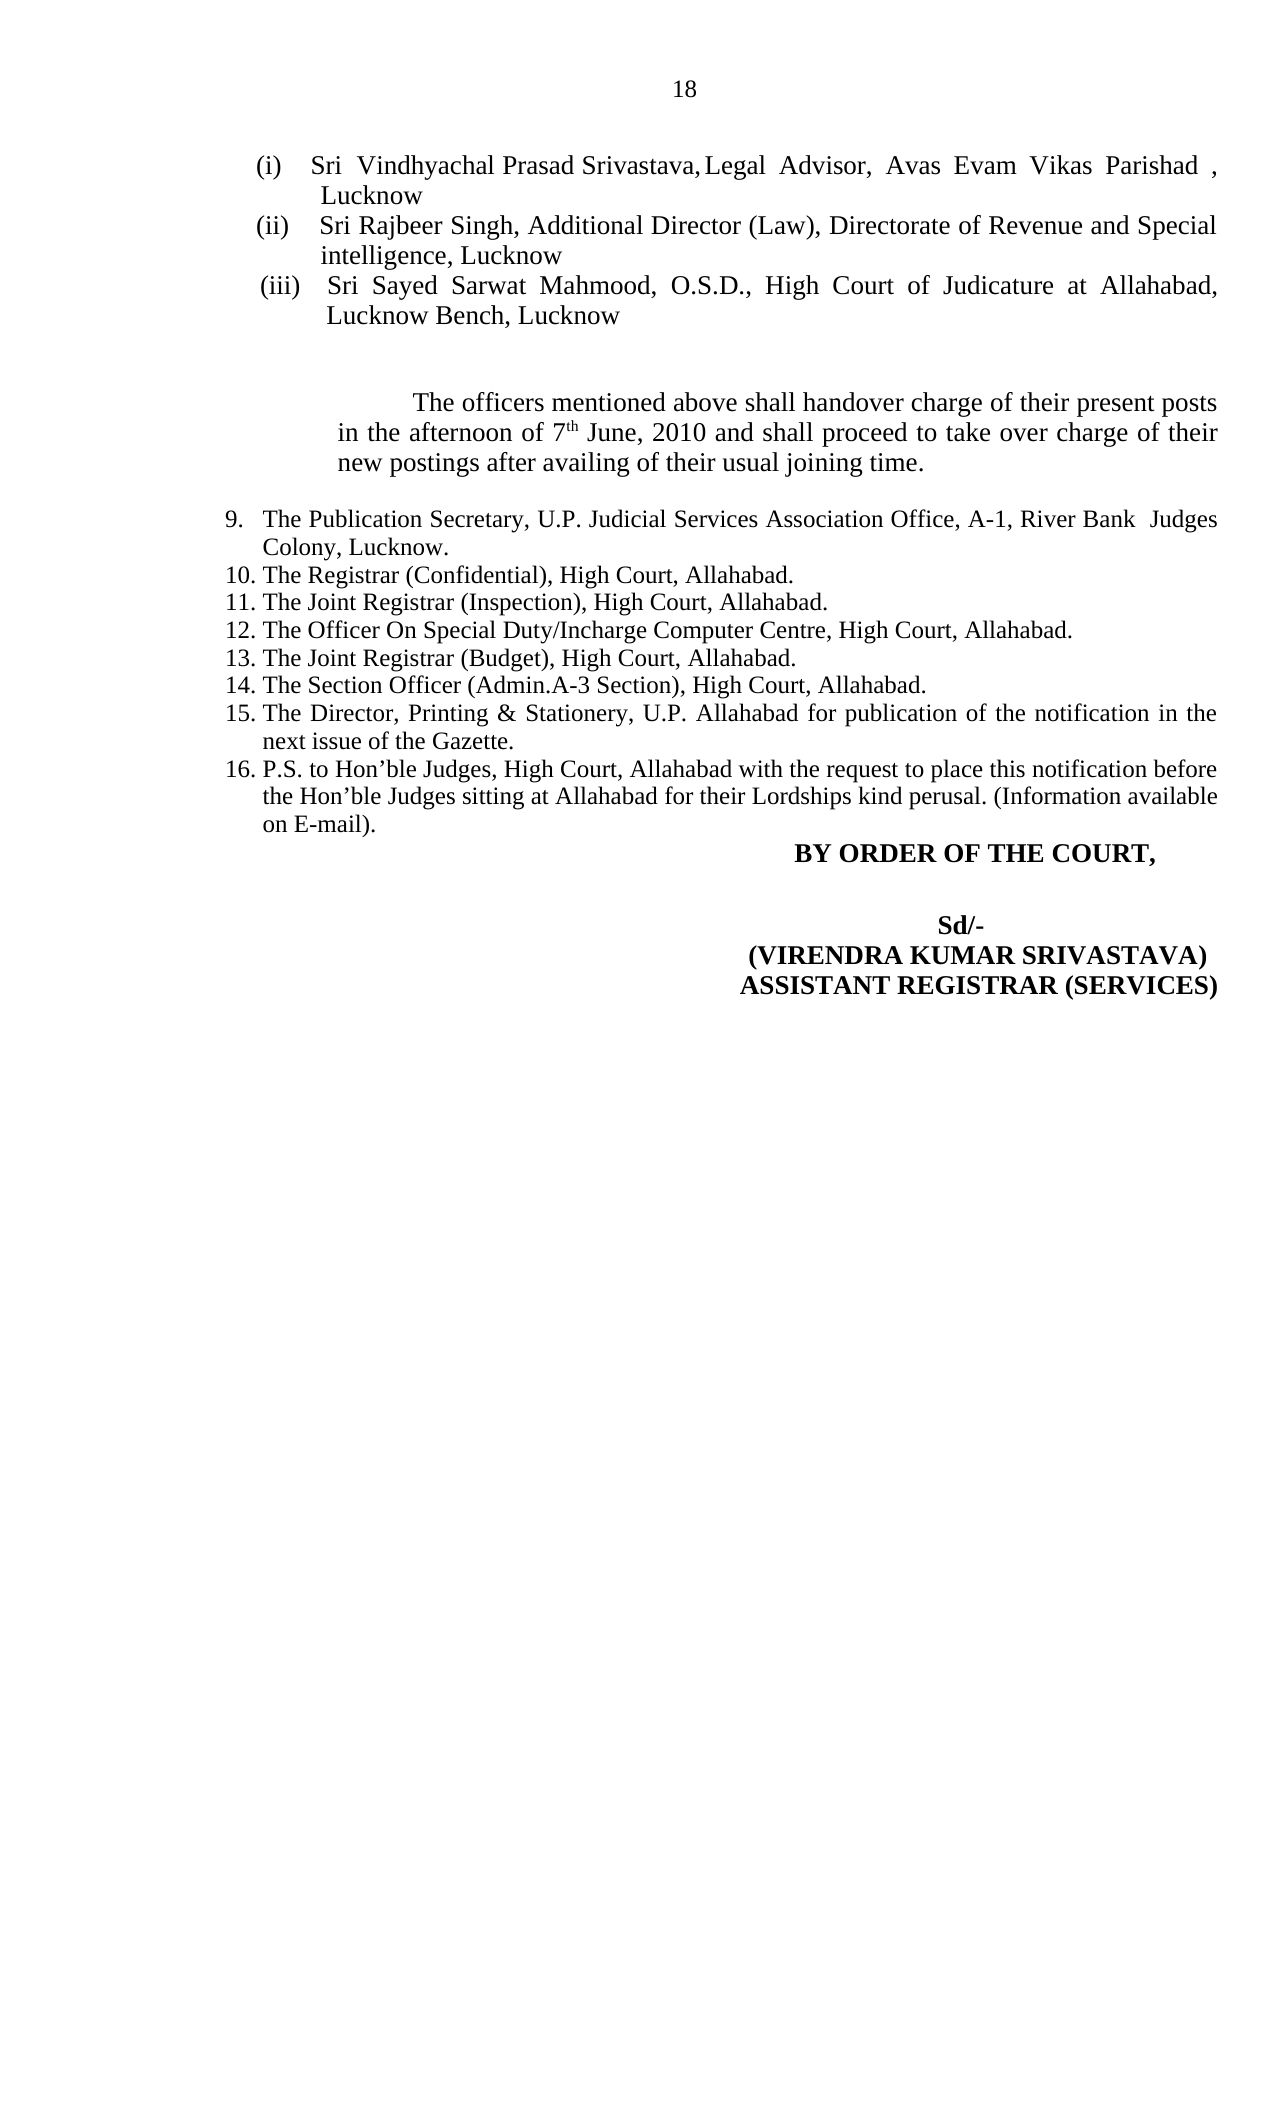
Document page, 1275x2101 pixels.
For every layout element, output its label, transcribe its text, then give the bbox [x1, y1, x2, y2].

list The Joint Registrar (Budget), High Court, Allahabad. [225, 644, 1219, 672]
text BY ORDER OF THE COURT, [712, 838, 1219, 868]
text (VIRENDRA KUMAR SRIVASTAVA) [187, 940, 1221, 970]
text Sd/- [787, 910, 1219, 940]
list P.S. to Hon’ble Judges, High Court, Allahabad with the request to place this notification before the Hon’ble Judges sitting at Allahabad for their Lordships kind perusal. (Information available on E-mail). [225, 755, 1219, 838]
list The Director, Printing & Stationery, U.P. Allahabad for publication of the notification in the next issue of the Gazette. [225, 699, 1219, 755]
list Sri Sayed Sarwat Mahmood, O.S.D., High Court of Judicature at Allahabad, Lucknow Bench, Lucknow [260, 270, 1219, 330]
list Sri Rajbeer Singh, Additional Director (Law), Directorate of Revenue and Special intelligence, Lucknow [256, 210, 1219, 270]
list The Officer On Special Duty/Incharge Computer Centre, High Court, Allahabad. [225, 616, 1219, 644]
list The Registrar (Confidential), High Court, Allahabad. [225, 561, 1219, 588]
list The Section Officer (Admin.A-3 Section), High Court, Allahabad. [225, 672, 1219, 699]
list The Joint Registrar (Inspection), High Court, Allahabad. [225, 588, 1219, 616]
text ASSISTANT REGISTRAR (SERVICES) [709, 970, 1219, 1000]
text The officers mentioned above shall handover charge of their present posts in the afternoon of 7th June, 2010 and shall proceed to take over charge of their new postings after availing of their usual joining time. [337, 388, 1219, 478]
list Sri Vindhyachal Prasad Srivastava, Legal Advisor, Avas Evam Vikas Parishad , Lucknow [256, 150, 1219, 210]
list The Publication Secretary, U.P. Judicial Services Association Office, A-1, River Bank Judges Colony, Lucknow. [225, 505, 1219, 561]
